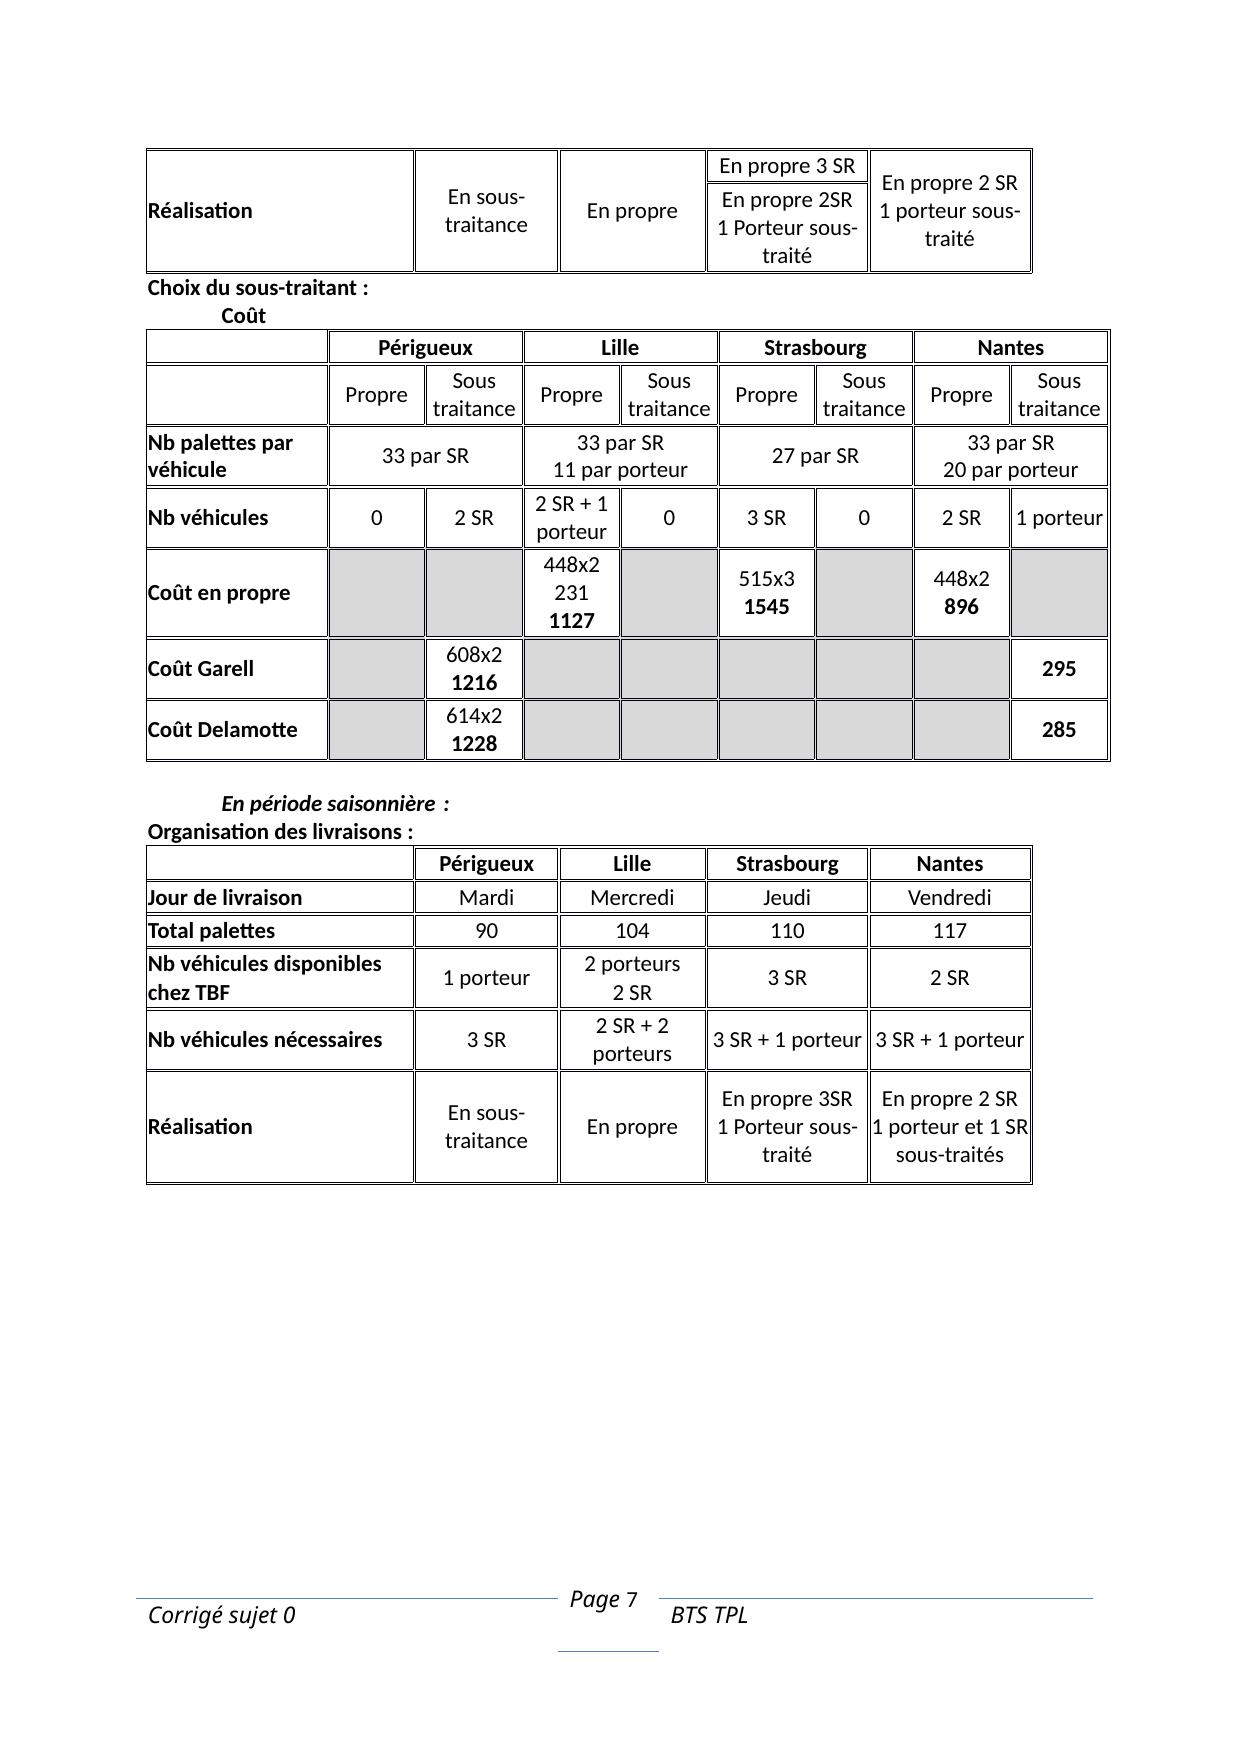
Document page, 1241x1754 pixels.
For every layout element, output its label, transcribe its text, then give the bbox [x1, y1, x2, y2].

table_cell 614x2 1228 [427, 701, 522, 759]
table_cell 1 porteur [1012, 489, 1107, 547]
text Organisation des livraisons : [148, 817, 1092, 845]
table_cell [330, 550, 424, 636]
table_cell En propre 3SR 1 Porteur sous-traité [708, 1072, 867, 1182]
table_cell 27 par SR [720, 427, 912, 485]
table_cell 33 par SR [330, 427, 522, 485]
table_cell Sous traitance [1012, 366, 1107, 424]
table_cell Nb palettes par véhicule [147, 427, 327, 485]
table_cell Total palettes [147, 916, 413, 946]
table_cell Coût Delamotte [147, 701, 327, 759]
table_header Nantes [915, 332, 1107, 362]
table_cell 90 [416, 916, 557, 946]
table_cell 448x2 231 1127 [525, 550, 619, 636]
table_cell Mardi [416, 882, 557, 912]
table_cell 3 SR + 1 porteur [871, 1011, 1030, 1069]
table_cell [622, 550, 717, 636]
table_cell Réalisation [147, 151, 413, 271]
table_cell [817, 550, 912, 636]
table_cell Sous traitance [427, 366, 522, 424]
table_cell [427, 550, 522, 636]
table_cell [525, 640, 619, 698]
table_cell 110 [708, 916, 867, 946]
table_cell 515x3 1545 [720, 550, 814, 636]
table_cell 104 [561, 916, 705, 946]
table_cell En propre 3 SR [708, 151, 867, 181]
table_cell En propre [561, 151, 705, 271]
table_cell En propre 2 SR 1 porteur sous-traité [871, 151, 1030, 271]
table_cell [720, 640, 814, 698]
table_cell Nb véhicules nécessaires [147, 1011, 413, 1069]
table_cell Mercredi [561, 882, 705, 912]
table_cell [817, 640, 912, 698]
table_cell [622, 701, 717, 759]
table_cell Nb véhicules [147, 489, 327, 547]
table_cell 2 SR + 2 porteurs [561, 1011, 705, 1069]
table_header [147, 846, 413, 879]
table_cell 0 [622, 489, 717, 547]
table_cell En propre 2SR 1 Porteur sous-traité [708, 184, 867, 271]
table_cell En sous-traitance [416, 1072, 557, 1182]
table_cell Jeudi [708, 882, 867, 912]
table_header Lille [525, 332, 717, 362]
table_cell Vendredi [871, 882, 1030, 912]
table_cell 33 par SR 20 par porteur [915, 427, 1107, 485]
table_cell 3 SR [720, 489, 814, 547]
table_cell Coût Garell [147, 640, 327, 698]
table_cell Propre [330, 366, 424, 424]
table_cell [915, 640, 1009, 698]
table_cell 0 [817, 489, 912, 547]
table_cell [1012, 550, 1107, 636]
text En période saisonnière : [221, 789, 1092, 817]
table_cell [622, 640, 717, 698]
table_cell Jour de livraison [147, 882, 413, 912]
table_cell [915, 701, 1009, 759]
table_cell 3 SR [708, 949, 867, 1007]
table_cell [147, 366, 327, 424]
table_cell [720, 701, 814, 759]
table_cell 608x2 1216 [427, 640, 522, 698]
table_cell 3 SR [416, 1011, 557, 1069]
table_header Strasbourg [720, 332, 912, 362]
table_cell [330, 640, 424, 698]
table_cell 448x2 896 [915, 550, 1009, 636]
table_cell [817, 701, 912, 759]
table_cell 285 [1012, 701, 1107, 759]
table_header Lille [561, 849, 705, 879]
table_cell 295 [1012, 640, 1107, 698]
table_cell 2 porteurs 2 SR [561, 949, 705, 1007]
text Choix du sous-traitant : [148, 273, 1092, 301]
table_header Nantes [871, 849, 1030, 879]
table_cell En sous-traitance [416, 151, 557, 271]
table_header Strasbourg [708, 849, 867, 879]
table_cell 33 par SR 11 par porteur [525, 427, 717, 485]
table_cell Propre [720, 366, 814, 424]
table_cell Coût en propre [147, 550, 327, 636]
text Coût [221, 301, 1092, 329]
table_cell Nb véhicules disponibles chez TBF [147, 949, 413, 1007]
table_header Périgueux [416, 849, 557, 879]
table_cell 3 SR + 1 porteur [708, 1011, 867, 1069]
table_cell En propre [561, 1072, 705, 1182]
table_cell 2 SR [915, 489, 1009, 547]
table_cell 2 SR [427, 489, 522, 547]
table_cell 2 SR [871, 949, 1030, 1007]
table_cell [330, 701, 424, 759]
table_cell Sous traitance [622, 366, 717, 424]
table_cell Propre [915, 366, 1009, 424]
table_cell 2 SR + 1 porteur [525, 489, 619, 547]
table_header Périgueux [330, 332, 522, 362]
table_cell [525, 701, 619, 759]
table_cell 0 [330, 489, 424, 547]
table_cell Propre [525, 366, 619, 424]
table_cell Sous traitance [817, 366, 912, 424]
table_cell 117 [871, 916, 1030, 946]
table_cell Réalisation [147, 1072, 413, 1182]
table_cell En propre 2 SR 1 porteur et 1 SR sous-traités [871, 1072, 1030, 1182]
table_cell 1 porteur [416, 949, 557, 1007]
table_header [147, 330, 327, 362]
